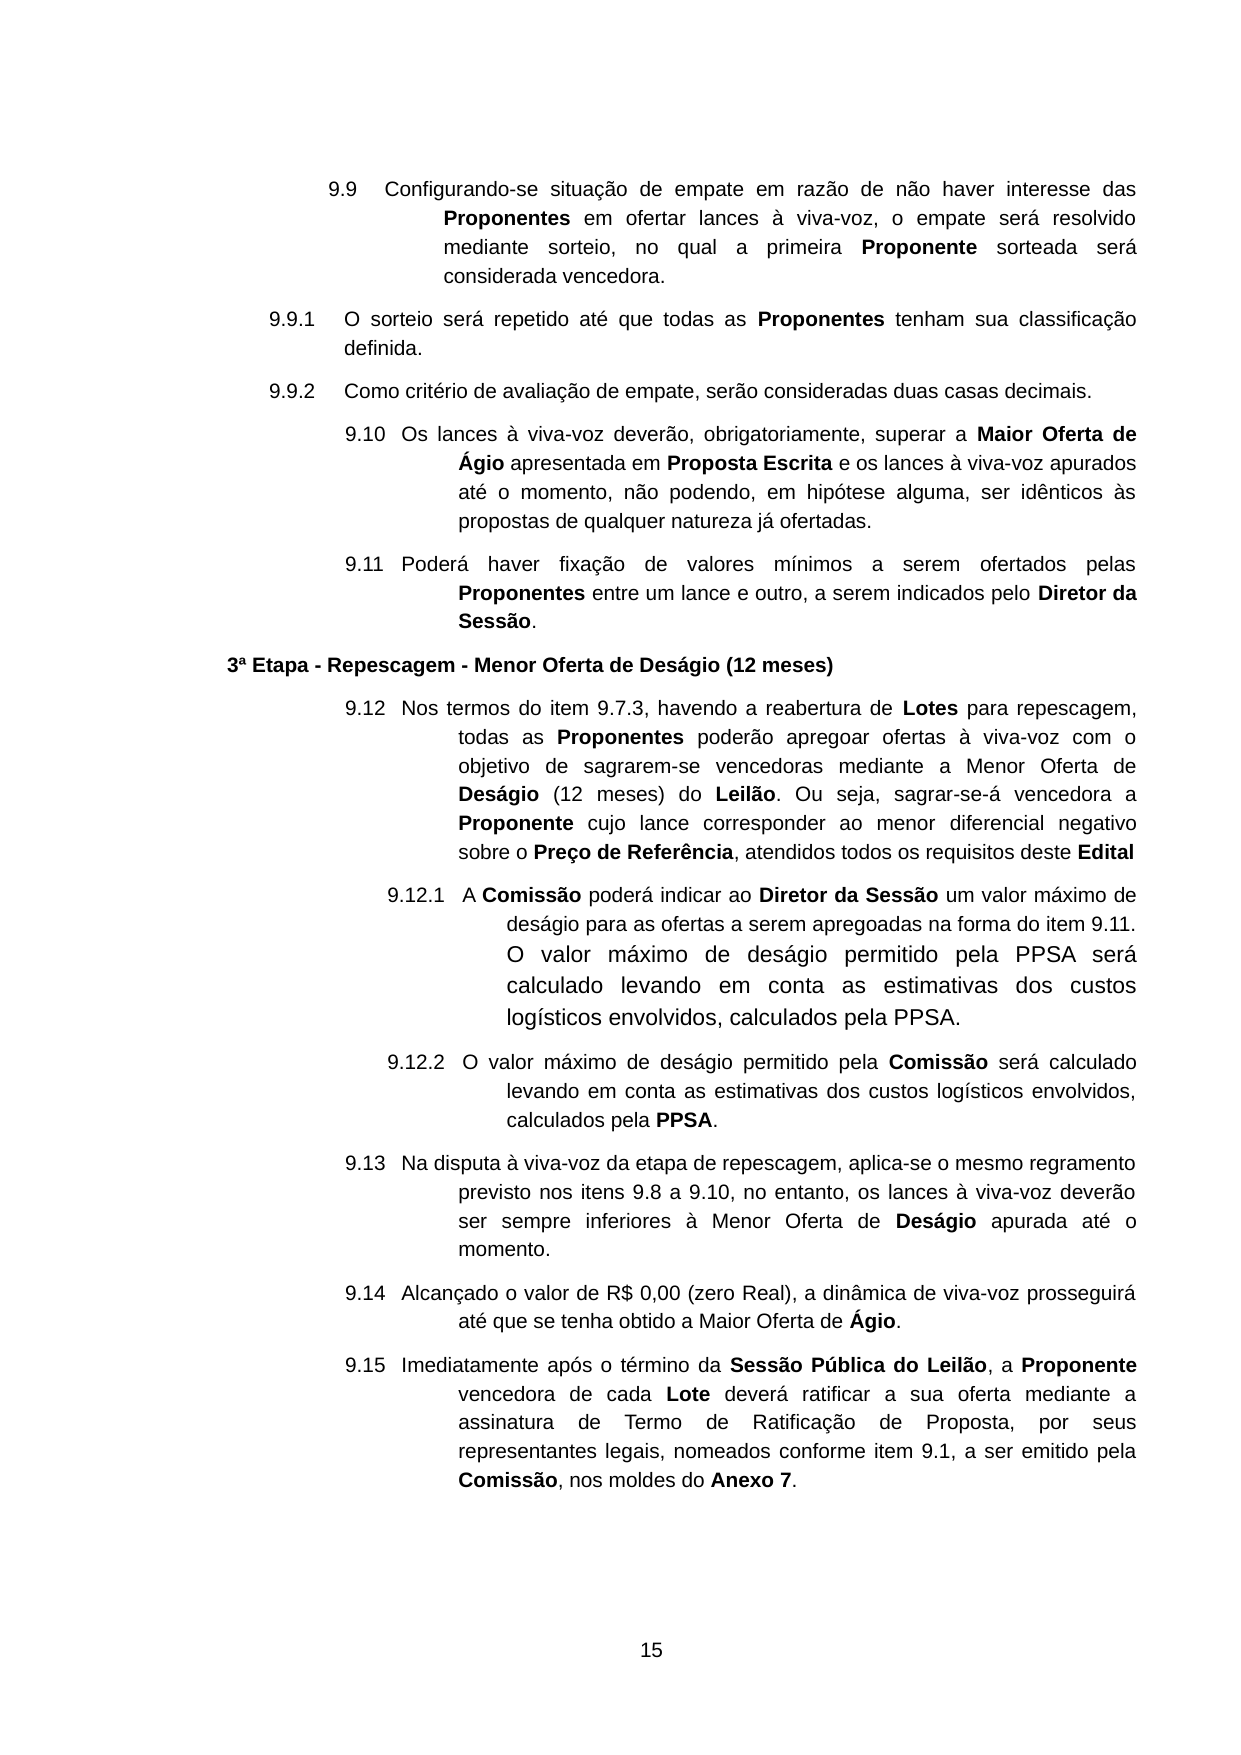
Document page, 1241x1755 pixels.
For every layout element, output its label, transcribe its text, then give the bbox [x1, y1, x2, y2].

text 3ª Etapa - Repescagem - Menor Oferta de Deságio (12 meses) [227, 653, 1137, 677]
list O valor máximo de deságio permitido pela Comissão será calculado levando em conta as estimativas dos custos logísticos envolvidos, calculados pela PPSA. [387, 1050, 1137, 1132]
list Os lances à viva-voz deverão, obrigatoriamente, superar a Maior Oferta de Ágio apresentada em Proposta Escrita e os lances à viva-voz apurados até o momento, não podendo, em hipótese alguma, ser idênticos às propostas de qualquer natureza já ofertadas. [345, 422, 1137, 532]
list Imediatamente após o término da Sessão Pública do Leilão, a Proponente vencedora de cada Lote deverá ratificar a sua oferta mediante a assinatura de Termo de Ratificação de Proposta, por seus representantes legais, nomeados conforme item 9.1, a ser emitido pela Comissão, nos moldes do Anexo 7. [345, 1353, 1137, 1492]
list Como critério de avaliação de empate, serão consideradas duas casas decimais. [269, 379, 1137, 403]
list O sorteio será repetido até que todas as Proponentes tenham sua classificação definida. [269, 307, 1137, 359]
list Configurando-se situação de empate em razão de não haver interesse das Proponentes em ofertar lances à viva-voz, o empate será resolvido mediante sorteio, no qual a primeira Proponente sorteada será considerada vencedora. [328, 177, 1137, 287]
list Na disputa à viva-voz da etapa de repescagem, aplica-se o mesmo regramento previsto nos itens 9.8 a 9.10, no entanto, os lances à viva-voz deverão ser sempre inferiores à Menor Oferta de Deságio apurada até o momento. [345, 1151, 1137, 1261]
list Alcançado o valor de R$ 0,00 (zero Real), a dinâmica de viva-voz prosseguirá até que se tenha obtido a Maior Oferta de Ágio. [345, 1281, 1137, 1333]
list Poderá haver fixação de valores mínimos a serem ofertados pelas Proponentes entre um lance e outro, a serem indicados pelo Diretor da Sessão. [345, 552, 1137, 633]
list A Comissão poderá indicar ao Diretor da Sessão um valor máximo de deságio para as ofertas a serem apregoadas na forma do item 9.11. O valor máximo de deságio permitido pela PPSA será calculado levando em conta as estimativas dos custos logísticos envolvidos, calculados pela PPSA. [387, 883, 1137, 1030]
list Nos termos do item 9.7.3, havendo a reabertura de Lotes para repescagem, todas as Proponentes poderão apregoar ofertas à viva-voz com o objetivo de sagrarem-se vencedoras mediante a Menor Oferta de Deságio (12 meses) do Leilão. Ou seja, sagrar-se-á vencedora a Proponente cujo lance corresponder ao menor diferencial negativo sobre o Preço de Referência, atendidos todos os requisitos deste Edital [345, 696, 1137, 864]
